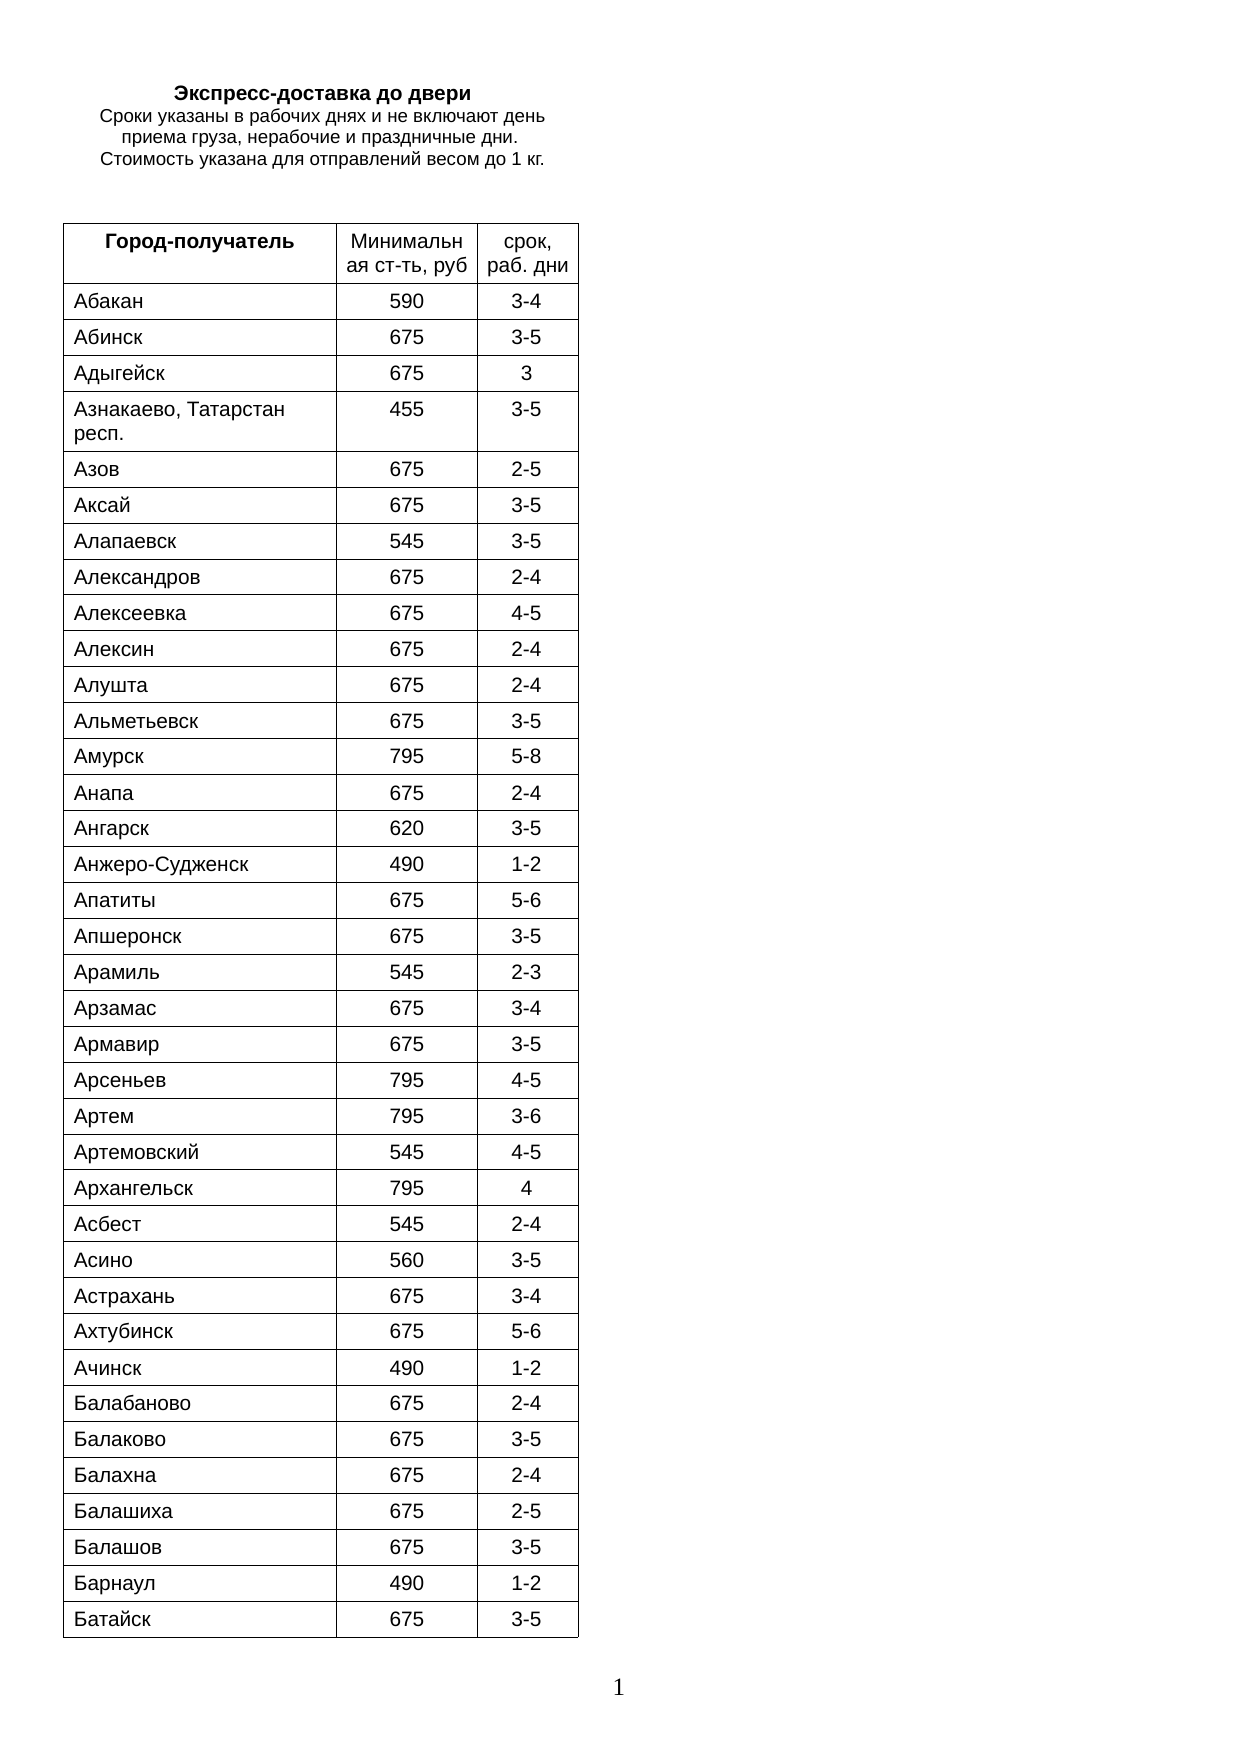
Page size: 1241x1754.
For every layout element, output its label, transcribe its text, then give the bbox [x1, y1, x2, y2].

table_cell 5-6 [478, 1314, 578, 1349]
table_cell 675 [337, 919, 477, 954]
table_cell Армавир [64, 1027, 336, 1062]
table_cell 795 [337, 1170, 477, 1205]
table_cell Ачинск [64, 1350, 336, 1385]
table_cell 4-5 [478, 1135, 578, 1169]
table_cell 675 [337, 1494, 477, 1529]
table_cell 1-2 [478, 1566, 578, 1601]
table_cell 675 [337, 1422, 477, 1457]
table_cell 4-5 [478, 1063, 578, 1097]
table_cell 675 [337, 883, 477, 918]
table_cell Балаково [64, 1422, 336, 1457]
table_cell 675 [337, 1314, 477, 1349]
table_cell Апатиты [64, 883, 336, 918]
table_cell 545 [337, 1206, 477, 1241]
table_cell 3 [478, 356, 578, 391]
table_cell Артем [64, 1099, 336, 1133]
table_cell 2-4 [478, 667, 578, 702]
table_header Экспресс-доставка до двери Сроки указаны в рабочих днях и не включают день приема груза, нерабочие и праздничные дни. Стоимость указана для отправлений весом до 1 кг. [65, 75, 580, 199]
table_cell Асино [64, 1242, 336, 1277]
table_cell Астрахань [64, 1278, 336, 1313]
table_header Минимальная ст-ть, руб [337, 224, 477, 283]
table_cell 2-4 [478, 631, 578, 666]
table_cell Абинск [64, 320, 336, 355]
table_cell Ангарск [64, 811, 336, 846]
table_cell 675 [337, 560, 477, 594]
table_cell 675 [337, 667, 477, 702]
table_cell 3-5 [478, 1242, 578, 1277]
table_cell Ахтубинск [64, 1314, 336, 1349]
table_cell 1-2 [478, 847, 578, 882]
table_cell 675 [337, 1458, 477, 1493]
table_cell 675 [337, 595, 477, 630]
table_cell 3-5 [478, 811, 578, 846]
table_cell Архангельск [64, 1170, 336, 1205]
table_cell Азов [64, 452, 336, 487]
table_cell Балабаново [64, 1386, 336, 1421]
table_cell 675 [337, 1530, 477, 1565]
table_cell 2-3 [478, 955, 578, 990]
table_cell 590 [337, 284, 477, 319]
table_cell Адыгейск [64, 356, 336, 391]
table_cell Алексин [64, 631, 336, 666]
table_cell 545 [337, 955, 477, 990]
table_cell Арсеньев [64, 1063, 336, 1097]
table_cell 3-5 [478, 919, 578, 954]
table_cell 3-5 [478, 703, 578, 738]
table_cell 3-5 [478, 524, 578, 558]
table_cell 620 [337, 811, 477, 846]
table_cell Балахна [64, 1458, 336, 1493]
table_cell 490 [337, 1350, 477, 1385]
table_cell 3-4 [478, 1278, 578, 1313]
table_cell Апшеронск [64, 919, 336, 954]
table_cell 3-5 [478, 392, 578, 451]
table_header Город-получатель [64, 224, 336, 283]
table_cell 675 [337, 452, 477, 487]
table_cell 2-5 [478, 452, 578, 487]
table_cell Асбест [64, 1206, 336, 1241]
table_cell Азнакаево, Татарстан респ. [64, 392, 336, 451]
table_cell Батайск [64, 1602, 336, 1637]
table_cell 795 [337, 1063, 477, 1097]
table_cell Анжеро-Судженск [64, 847, 336, 882]
table_cell 675 [337, 1386, 477, 1421]
table_cell Арамиль [64, 955, 336, 990]
table_cell 3-5 [478, 488, 578, 522]
table_cell 675 [337, 320, 477, 355]
table_cell 675 [337, 703, 477, 738]
table_header срок, раб. дни [478, 224, 578, 283]
table_cell 560 [337, 1242, 477, 1277]
table_cell 4-5 [478, 595, 578, 630]
table_cell 5-8 [478, 739, 578, 774]
table_cell 675 [337, 775, 477, 810]
table_cell Арзамас [64, 991, 336, 1026]
table_cell Амурск [64, 739, 336, 774]
table_cell Александров [64, 560, 336, 594]
table_cell 1-2 [478, 1350, 578, 1385]
table_cell 2-4 [478, 1206, 578, 1241]
table_cell 2-4 [478, 1386, 578, 1421]
table_cell 675 [337, 991, 477, 1026]
table_cell 490 [337, 847, 477, 882]
table_cell Анапа [64, 775, 336, 810]
table_cell 2-4 [478, 775, 578, 810]
table_cell 3-5 [478, 1027, 578, 1062]
table_cell 5-6 [478, 883, 578, 918]
table_cell 455 [337, 392, 477, 451]
table_cell Абакан [64, 284, 336, 319]
table_cell 795 [337, 739, 477, 774]
table_cell Балашиха [64, 1494, 336, 1529]
table_cell Артемовский [64, 1135, 336, 1169]
table_cell 675 [337, 1278, 477, 1313]
table_cell 2-4 [478, 560, 578, 594]
table_cell 2-4 [478, 1458, 578, 1493]
table_cell 675 [337, 488, 477, 522]
table_cell 3-4 [478, 991, 578, 1026]
table_cell 795 [337, 1099, 477, 1133]
table_cell 3-5 [478, 1530, 578, 1565]
table_cell 490 [337, 1566, 477, 1601]
table_cell Алушта [64, 667, 336, 702]
table_cell 2-5 [478, 1494, 578, 1529]
table_cell 3-4 [478, 284, 578, 319]
table_cell Алексеевка [64, 595, 336, 630]
table_cell 675 [337, 1602, 477, 1637]
table_cell 675 [337, 1027, 477, 1062]
table_cell 3-5 [478, 320, 578, 355]
table_cell 675 [337, 631, 477, 666]
table_cell 3-5 [478, 1602, 578, 1637]
table_cell 545 [337, 1135, 477, 1169]
table_cell Барнаул [64, 1566, 336, 1601]
table_cell Алапаевск [64, 524, 336, 558]
table_cell 3-5 [478, 1422, 578, 1457]
table_cell Аксай [64, 488, 336, 522]
table_cell 3-6 [478, 1099, 578, 1133]
table_cell Альметьевск [64, 703, 336, 738]
table_cell Балашов [64, 1530, 336, 1565]
table_cell 545 [337, 524, 477, 558]
table_cell 4 [478, 1170, 578, 1205]
table_cell 675 [337, 356, 477, 391]
